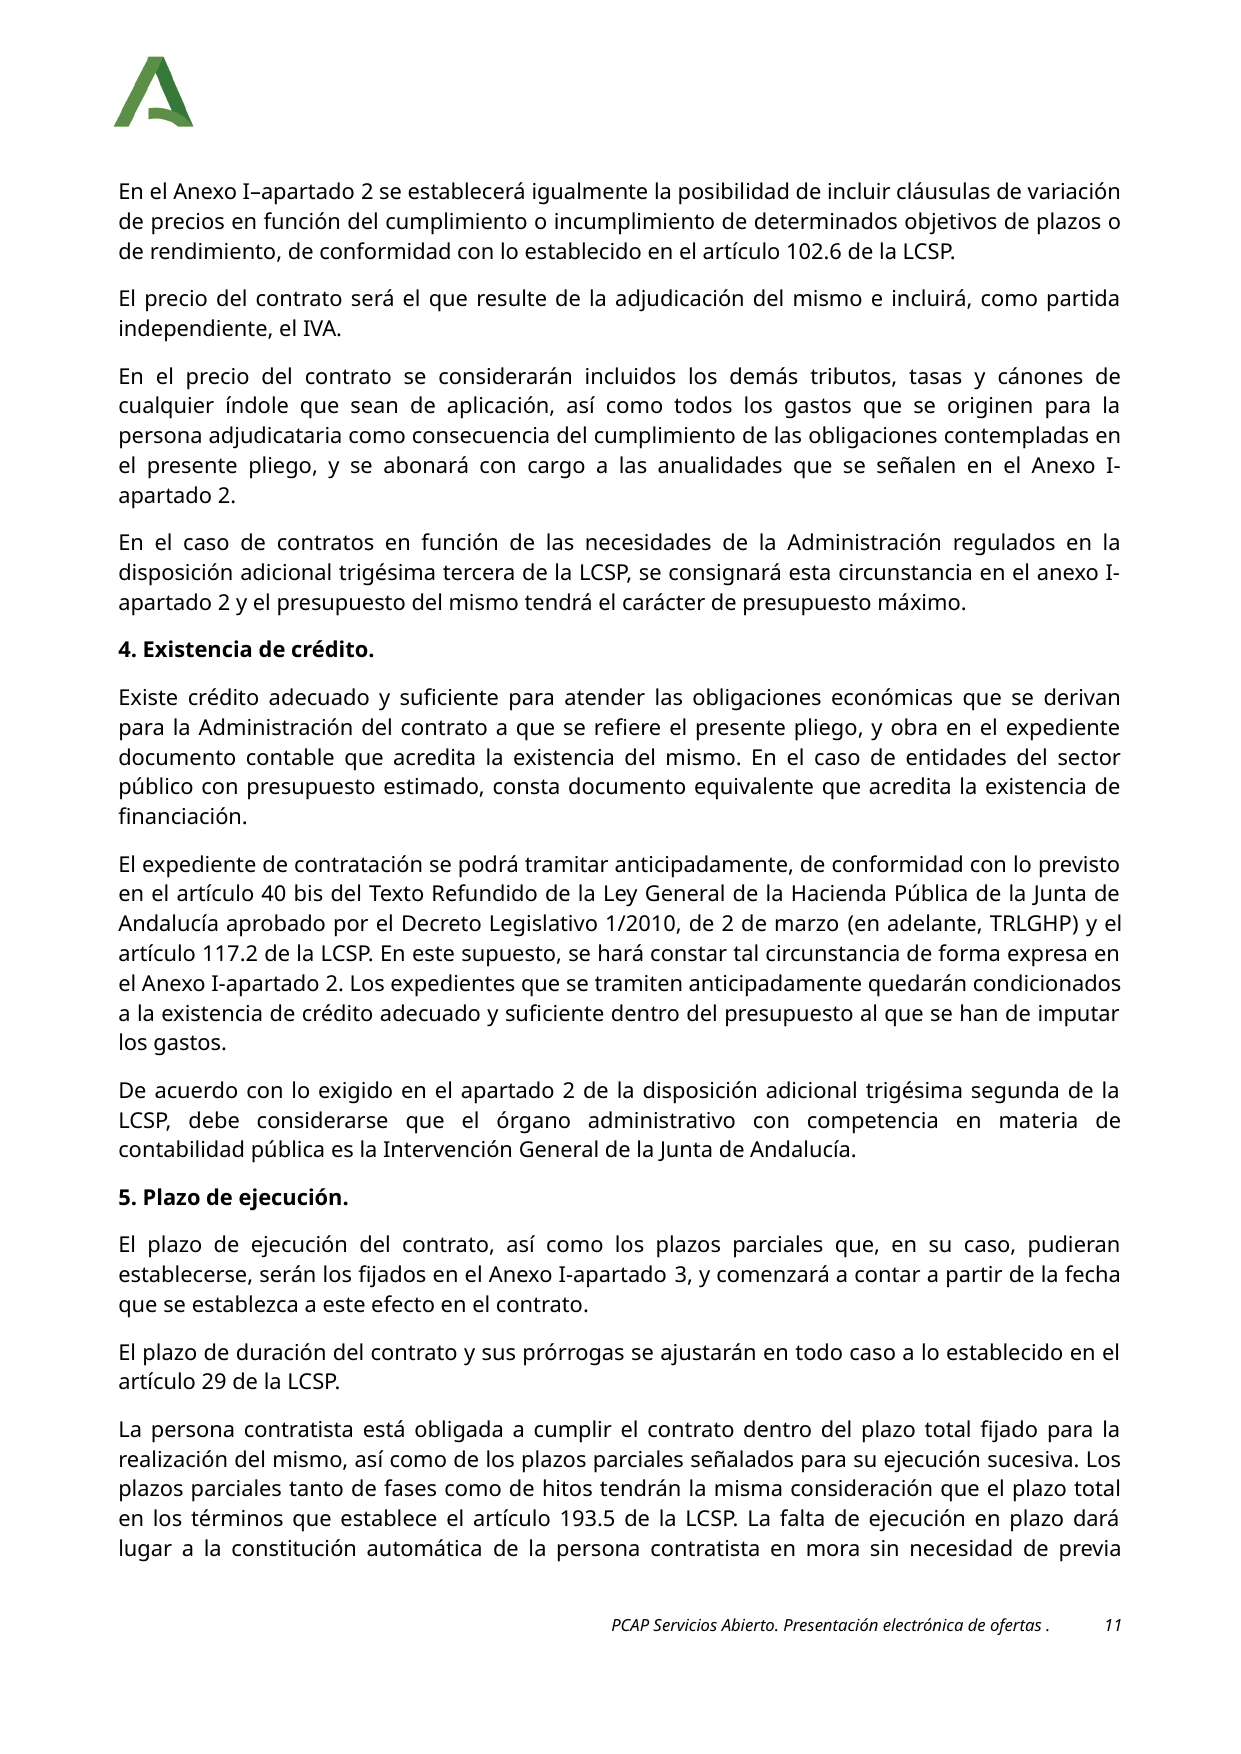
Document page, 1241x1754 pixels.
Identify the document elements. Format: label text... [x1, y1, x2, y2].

text El plazo de duración del contrato y sus prórrogas se ajustarán en todo caso a lo establecido en el artículo 29 de la LCSP. [118, 1337, 1122, 1396]
text La persona contratista está obligada a cumplir el contrato dentro del plazo total fijado para la realización del mismo, así como de los plazos parciales señalados para su ejecución sucesiva. Los plazos parciales tanto de fases como de hitos tendrán la misma consideración que el plazo total en los términos que establece el artículo 193.5 de la LCSP. La falta de ejecución en plazo dará lugar a la constitución automática de la persona contratista en mora sin necesidad de previa [118, 1414, 1122, 1563]
text En el caso de contratos en función de las necesidades de la Administración regulados en la disposición adicional trigésima tercera de la LCSP, se consignará esta circunstancia en el anexo I-apartado 2 y el presupuesto del mismo tendrá el carácter de presupuesto máximo. [118, 527, 1122, 617]
text El plazo de ejecución del contrato, así como los plazos parciales que, en su caso, pudieran establecerse, serán los fijados en el Anexo I-apartado 3, y comenzará a contar a partir de la fecha que se establezca a este efecto en el contrato. [118, 1229, 1122, 1319]
text En el precio del contrato se considerarán incluidos los demás tributos, tasas y cánones de cualquier índole que sean de aplicación, así como todos los gastos que se originen para la persona adjudicataria como consecuencia del cumplimiento de las obligaciones contempladas en el presente pliego, y se abonará con cargo a las anualidades que se señalen en el Anexo I-apartado 2. [118, 361, 1122, 510]
subtitle 5. Plazo de ejecución. [118, 1182, 1122, 1212]
text Existe crédito adecuado y suficiente para atender las obligaciones económicas que se derivan para la Administración del contrato a que se refiere el presente pliego, y obra en el expediente documento contable que acredita la existencia del mismo. En el caso de entidades del sector público con presupuesto estimado, consta documento equivalente que acredita la existencia de financiación. [118, 682, 1122, 831]
subtitle 4. Existencia de crédito. [118, 634, 1122, 664]
text En el Anexo I–apartado 2 se establecerá igualmente la posibilidad de incluir cláusulas de variación de precios en función del cumplimiento o incumplimiento de determinados objetivos de plazos o de rendimiento, de conformidad con lo establecido en el artículo 102.6 de la LCSP. [118, 176, 1122, 266]
text El expediente de contratación se podrá tramitar anticipadamente, de conformidad con lo previsto en el artículo 40 bis del Texto Refundido de la Ley General de la Hacienda Pública de la Junta de Andalucía aprobado por el Decreto Legislativo 1/2010, de 2 de marzo (en adelante, TRLGHP) y el artículo 117.2 de la LCSP. En este supuesto, se hará constar tal circunstancia de forma expresa en el Anexo I-apartado 2. Los expedientes que se tramiten anticipadamente quedarán condicionados a la existencia de crédito adecuado y suficiente dentro del presupuesto al que se han de imputar los gastos. [118, 849, 1122, 1057]
text De acuerdo con lo exigido en el apartado 2 de la disposición adicional trigésima segunda de la LCSP, debe considerarse que el órgano administrativo con competencia en materia de contabilidad pública es la Intervención General de la Junta de Andalucía. [118, 1075, 1122, 1164]
text El precio del contrato será el que resulte de la adjudicación del mismo e incluirá, como partida independiente, el IVA. [118, 283, 1122, 343]
picture [109, 52, 198, 131]
